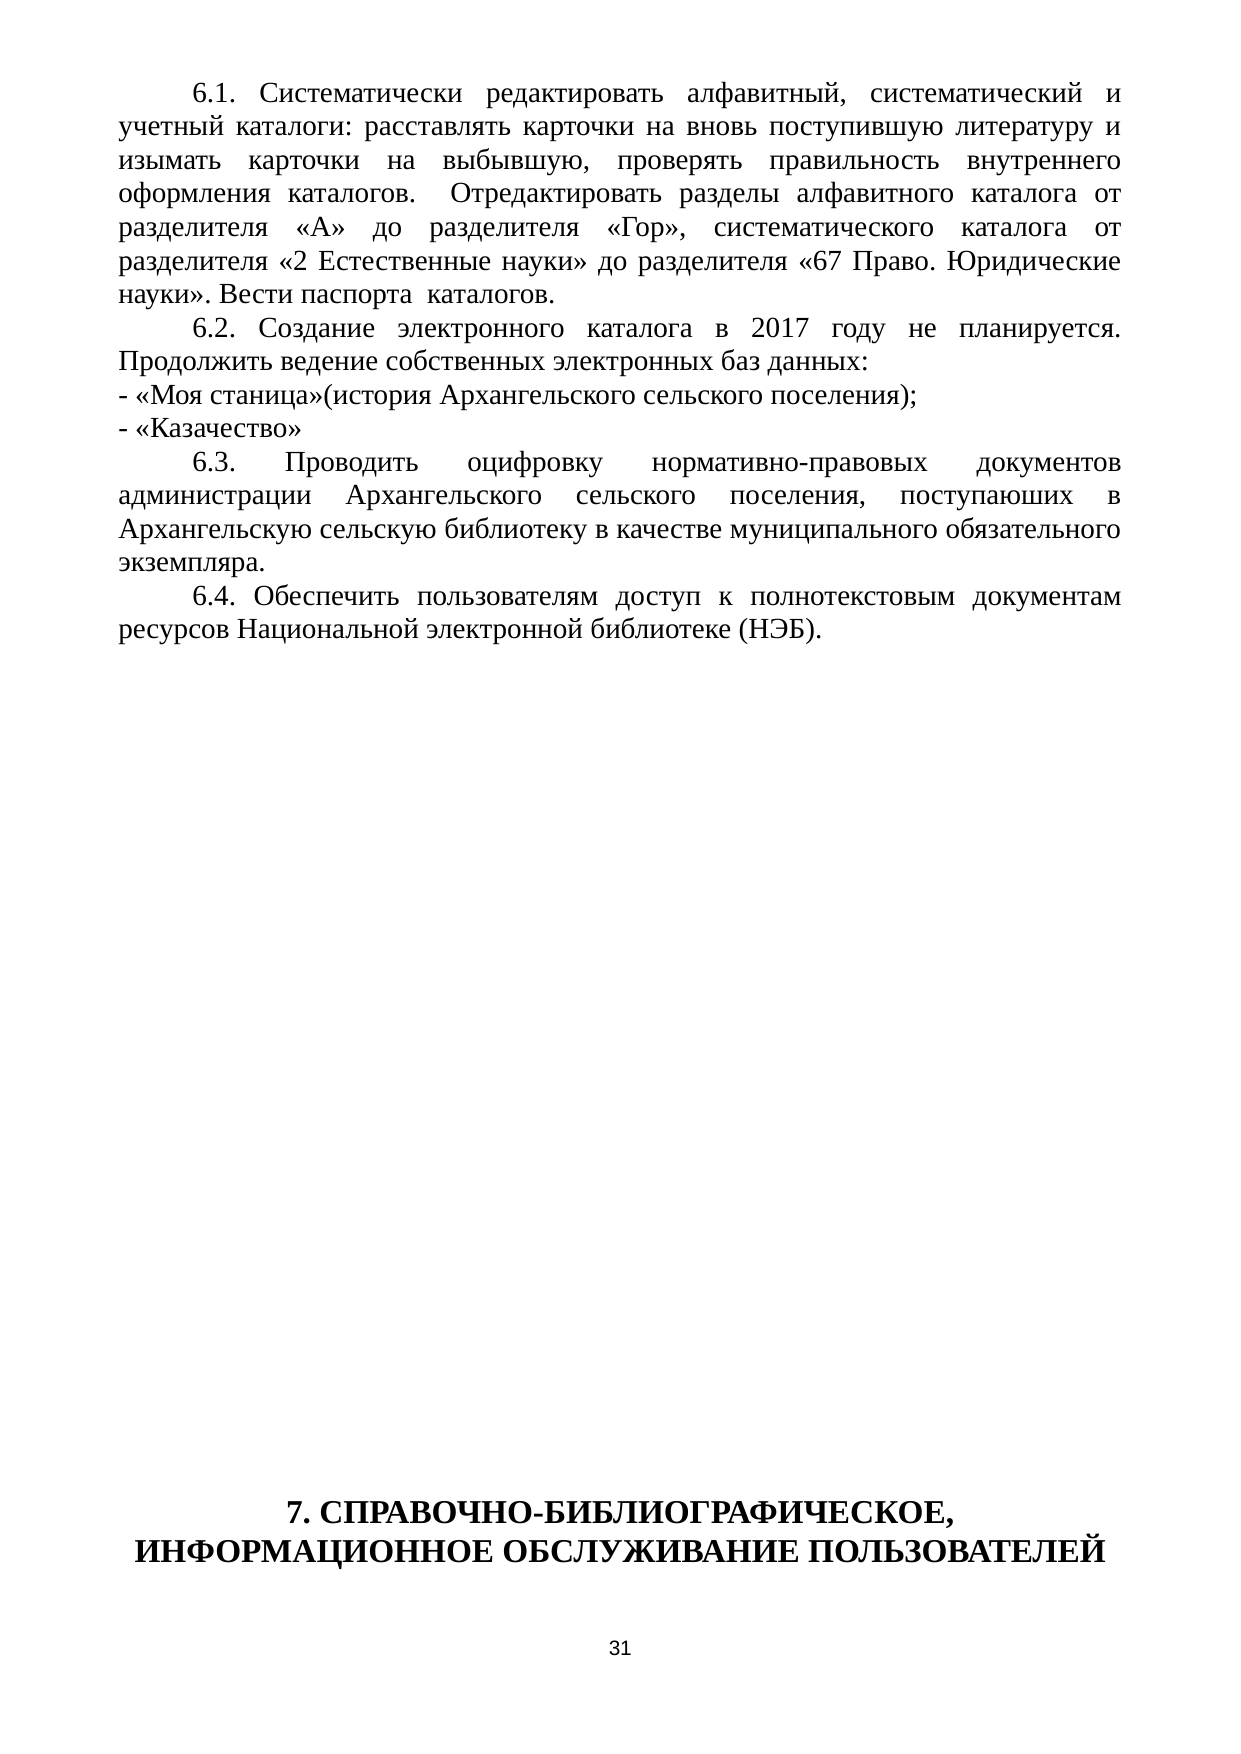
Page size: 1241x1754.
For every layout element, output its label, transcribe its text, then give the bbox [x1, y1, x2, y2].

text - «Моя станица»(история Архангельского сельского поселения); [118, 377, 1122, 410]
text 7. СПРАВОЧНО-БИБЛИОГРАФИЧЕСКОЕ, [118, 1493, 1122, 1531]
text 6.1. Систематически редактировать алфавитный, систематический и учетный каталоги: расставлять карточки на вновь поступившую литературу и изымать карточки на выбывшую, проверять правильность внутреннего оформления каталогов. Отредактировать разделы алфавитного каталога от разделителя «А» до разделителя «Гор», систематического каталога от разделителя «2 Естественные науки» до разделителя «67 Право. Юридические науки». Вести паспорта каталогов. [118, 75, 1122, 310]
text ИНФОРМАЦИОННОЕ ОБСЛУЖИВАНИЕ ПОЛЬЗОВАТЕЛЕЙ [118, 1531, 1122, 1569]
text 6.4. Обеспечить пользователям доступ к полнотекстовым документам ресурсов Национальной электронной библиотеке (НЭБ). [118, 578, 1122, 645]
text - «Казачество» [118, 410, 1122, 444]
text 6.2. Создание электронного каталога в 2017 году не планируется. Продолжить ведение собственных электронных баз данных: [118, 310, 1122, 377]
text 6.3. Проводить оцифровку нормативно-правовых документов администрации Архангельского сельского поселения, поступаюших в Архангельскую сельскую библиотеку в качестве муниципального обязательного экземпляра. [118, 444, 1122, 578]
